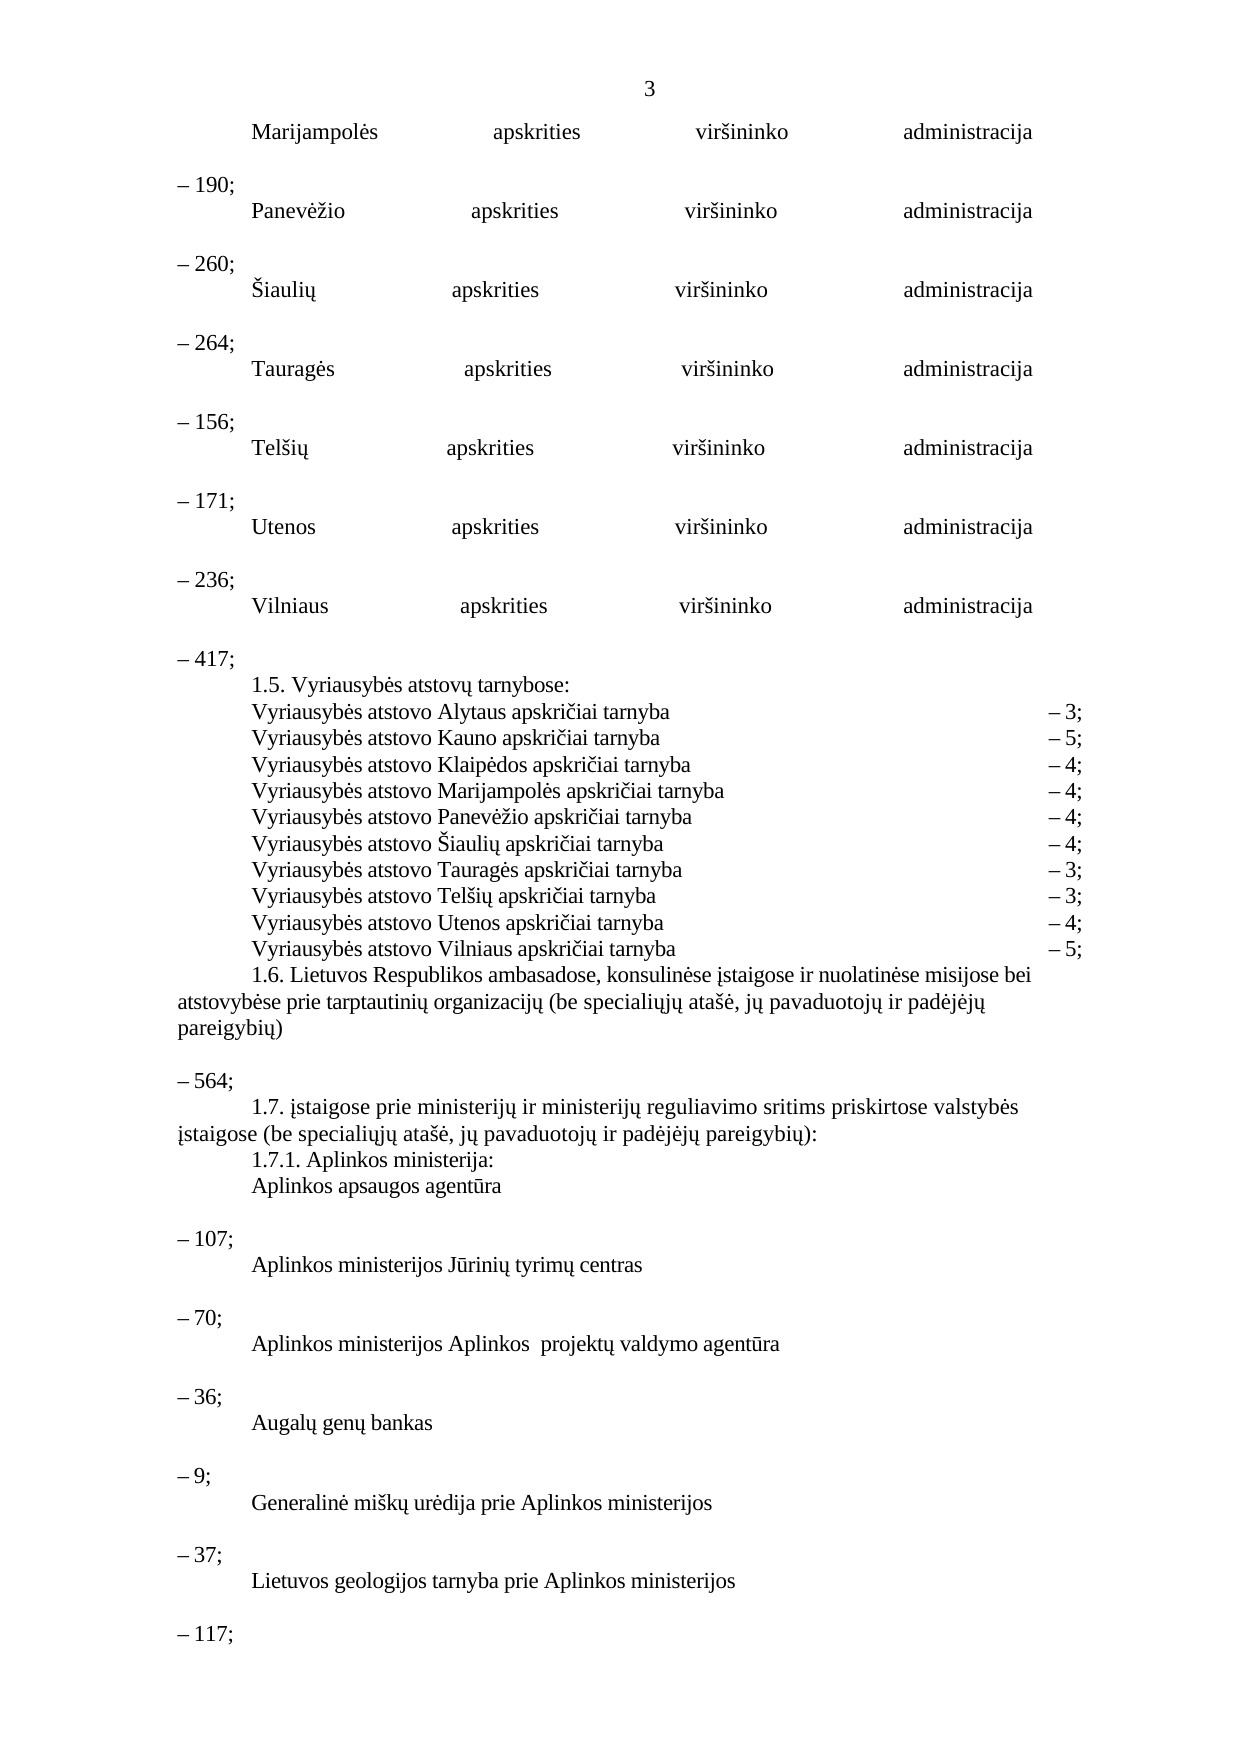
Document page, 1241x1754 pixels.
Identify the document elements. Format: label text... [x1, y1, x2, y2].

text 1.5. Vyriausybės atstovų tarnybose: [177, 672, 1122, 698]
text Vyriausybės atstovo Utenos apskričiai tarnyba – 4; [177, 909, 1122, 935]
text Vyriausybės atstovo Klaipėdos apskričiai tarnyba – 4; [177, 751, 1122, 777]
text Vyriausybės atstovo Šiaulių apskričiai tarnyba – 4; [177, 830, 1122, 856]
text Vyriausybės atstovo Tauragės apskričiai tarnyba – 3; [177, 856, 1122, 882]
text Aplinkos ministerijos Jūrinių tyrimų centras – 70; [177, 1251, 1033, 1330]
text Vyriausybės atstovo Alytaus apskričiai tarnyba – 3; [177, 698, 1122, 724]
text Tauragės apskrities viršininko administracija – 156; [177, 355, 1033, 434]
text Utenos apskrities viršininko administracija – 236; [177, 513, 1033, 592]
text Šiaulių apskrities viršininko administracija – 264; [177, 276, 1033, 355]
text Augalų genų bankas – 9; [177, 1409, 1033, 1488]
text Panevėžio apskrities viršininko administracija – 260; [177, 197, 1033, 276]
text Telšių apskrities viršininko administracija – 171; [177, 434, 1033, 513]
text Vyriausybės atstovo Telšių apskričiai tarnyba – 3; [177, 882, 1122, 909]
text 1.6. Lietuvos Respublikos ambasadose, konsulinėse įstaigose ir nuolatinėse misijose bei atstovybėse prie tarptautinių organizacijų (be specialiųjų atašė, jų pavaduotojų ir padėjėjų pareigybių) – 564; [177, 961, 1033, 1093]
text 1.7.1. Aplinkos ministerija: [177, 1146, 1122, 1172]
text Aplinkos ministerijos Aplinkos projektų valdymo agentūra – 36; [177, 1330, 1033, 1409]
text Vyriausybės atstovo Kauno apskričiai tarnyba – 5; [177, 724, 1122, 751]
text Aplinkos apsaugos agentūra – 107; [177, 1172, 1033, 1251]
text Vyriausybės atstovo Marijampolės apskričiai tarnyba – 4; [177, 777, 1122, 803]
text Generalinė miškų urėdija prie Aplinkos ministerijos – 37; [177, 1488, 1033, 1568]
text Vyriausybės atstovo Panevėžio apskričiai tarnyba – 4; [177, 803, 1122, 830]
text 1.7. įstaigose prie ministerijų ir ministerijų reguliavimo sritims priskirtose valstybės įstaigose (be specialiųjų atašė, jų pavaduotojų ir padėjėjų pareigybių): [177, 1093, 1033, 1146]
text Vilniaus apskrities viršininko administracija – 417; [177, 592, 1033, 672]
text Vyriausybės atstovo Vilniaus apskričiai tarnyba – 5; [177, 935, 1122, 961]
text Marijampolės apskrities viršininko administracija – 190; [177, 118, 1033, 197]
text Lietuvos geologijos tarnyba prie Aplinkos ministerijos – 117; [177, 1568, 1033, 1647]
